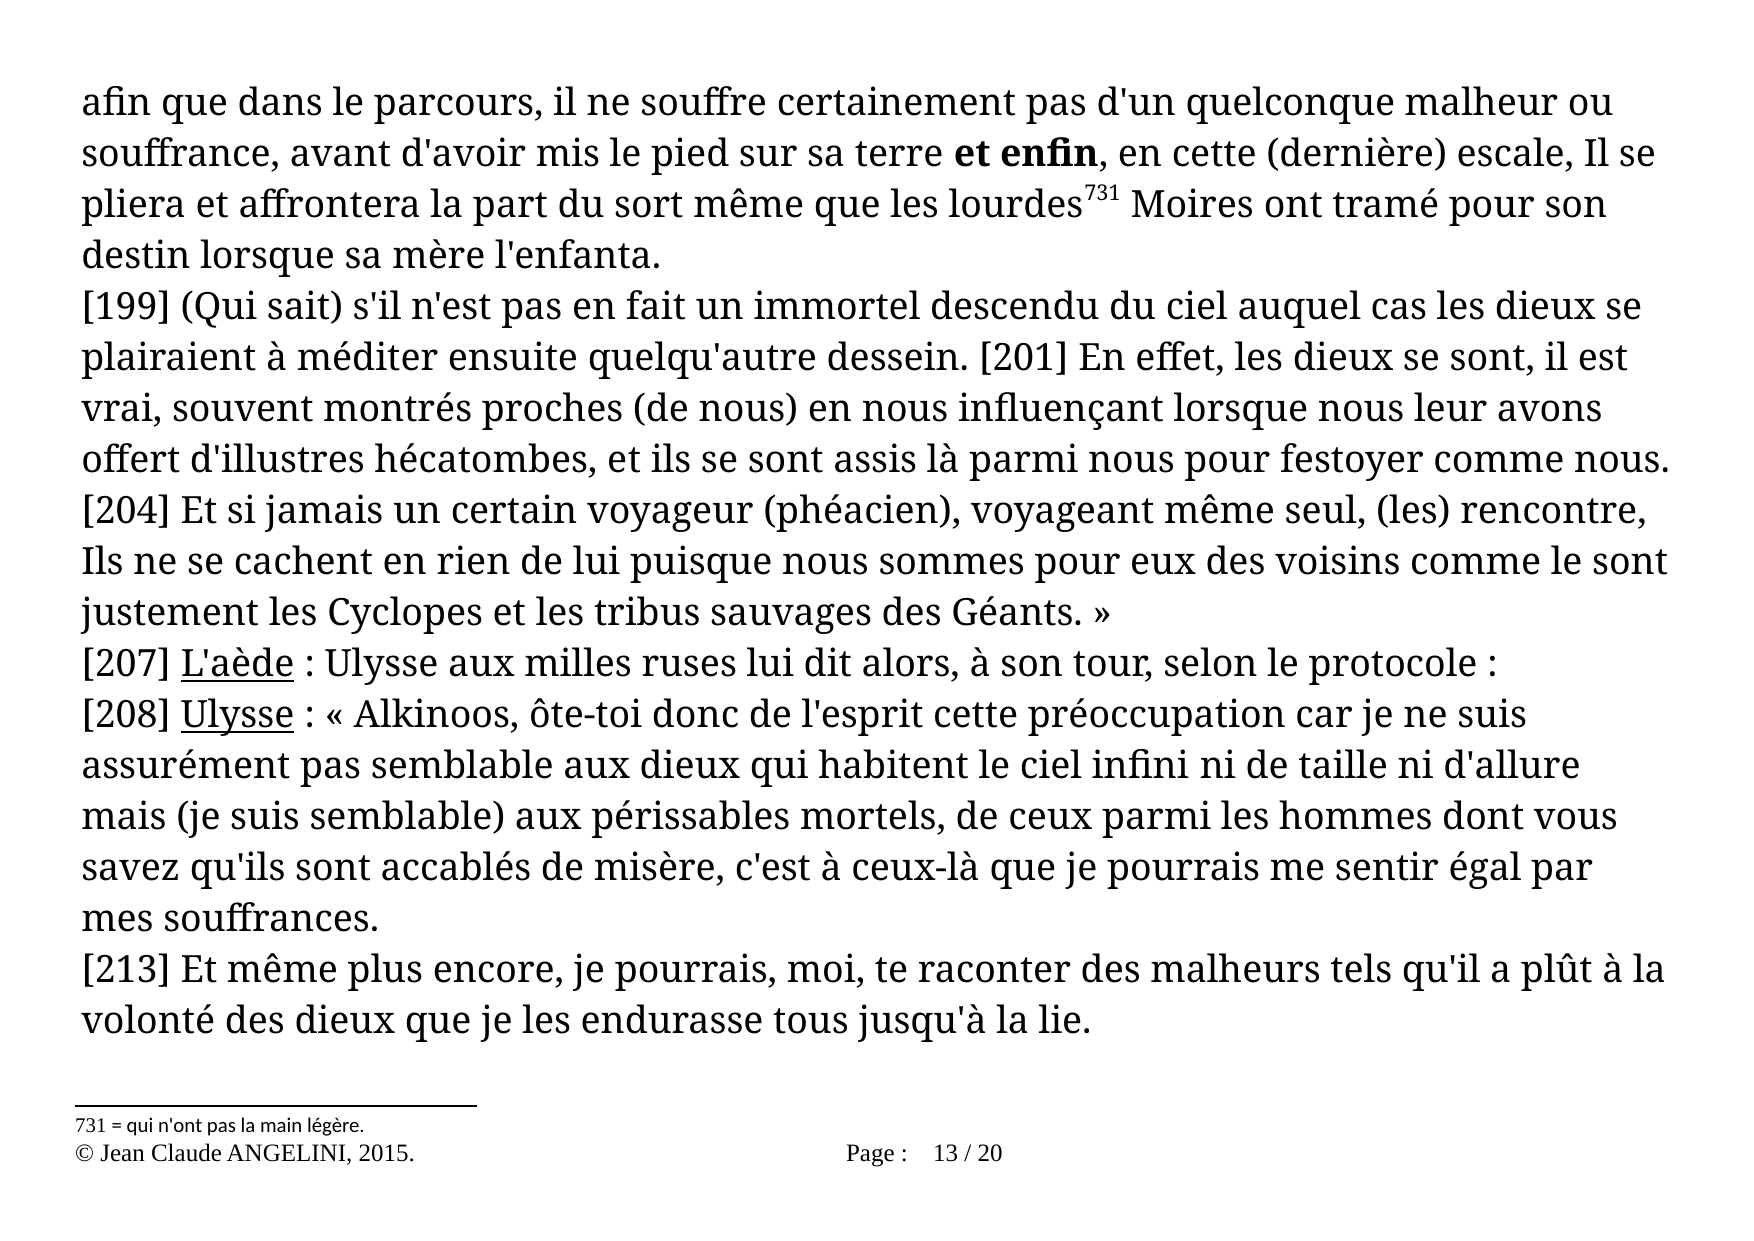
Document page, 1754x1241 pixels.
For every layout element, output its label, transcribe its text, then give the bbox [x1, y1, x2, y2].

text [207] L'aède : Ulysse aux milles ruses lui dit alors, à son tour, selon le protocole : [81, 636, 1673, 687]
text = qui n'ont pas la main légère. [75, 1112, 1679, 1138]
text [208] Ulysse : « Alkinoos, ôte-toi donc de l'esprit cette préoccupation car je ne suis assurément pas semblable aux dieux qui habitent le ciel infini ni de taille ni d'allure mais (je suis semblable) aux périssables mortels, de ceux parmi les hommes dont vous savez qu'ils sont accablés de misère, c'est à ceux-là que je pourrais me sentir égal par mes souffrances. [81, 687, 1673, 943]
text [213] Et même plus encore, je pourrais, moi, te raconter des malheurs tels qu'il a plût à la volonté des dieux que je les endurasse tous jusqu'à la lie. [81, 943, 1673, 1045]
text [199] (Qui sait) s'il n'est pas en fait un immortel descendu du ciel auquel cas les dieux se plairaient à méditer ensuite quelqu'autre dessein. [201] En effet, les dieux se sont, il est vrai, souvent montrés proches (de nous) en nous influençant lorsque nous leur avons offert d'illustres hécatombes, et ils se sont assis là parmi nous pour festoyer comme nous. [204] Et si jamais un certain voyageur (phéacien), voyageant même seul, (les) rencontre, Ils ne se cachent en rien de lui puisque nous sommes pour eux des voisins comme le sont justement les Cyclopes et les tribus sauvages des Géants. » [81, 279, 1673, 636]
text afin que dans le parcours, il ne souffre certainement pas d'un quelconque malheur ou souffrance, avant d'avoir mis le pied sur sa terre et enfin, en cette (dernière) escale, Il se pliera et affrontera la part du sort même que les lourdes Moires ont tramé pour son destin lorsque sa mère l'enfanta. [81, 75, 1673, 279]
